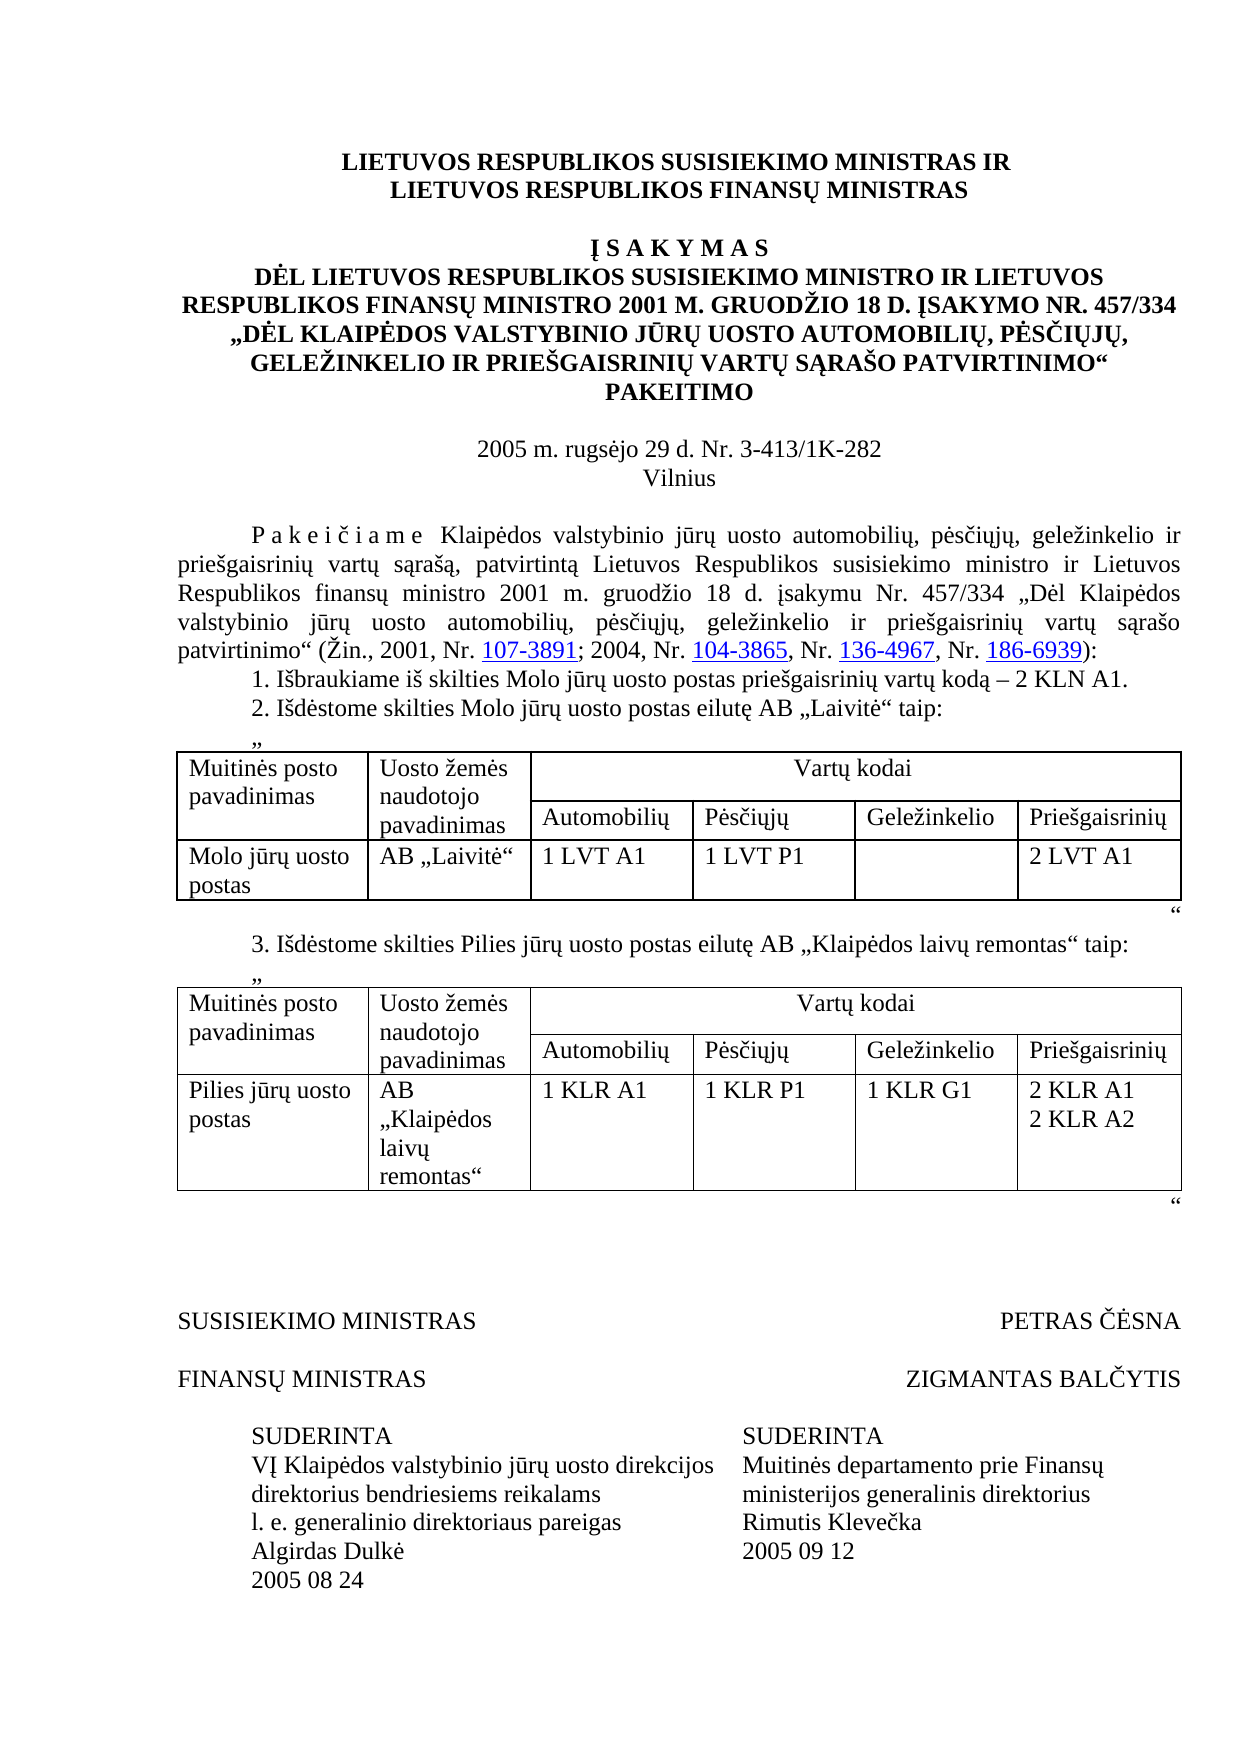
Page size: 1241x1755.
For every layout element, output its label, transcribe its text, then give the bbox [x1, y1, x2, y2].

text 2. Išdėstome skilties Molo jūrų uosto postas eilutę AB „Laivitė“ taip: [177, 693, 1181, 722]
text „ [177, 722, 1181, 751]
table_cell Pėsčiųjų [694, 802, 854, 839]
table_cell Priešgaisrinių [1018, 1035, 1181, 1074]
table_cell Pėsčiųjų [694, 1035, 855, 1074]
table_cell Automobilių [532, 802, 692, 839]
text VĮ Klaipėdos valstybinio jūrų uosto direkcijos Muitinės departamento prie Finansų [177, 1450, 1181, 1479]
text Pakeičiame Klaipėdos valstybinio jūrų uosto automobilių, pėsčiųjų, geležinkelio ir priešgaisrinių vartų sąrašą, patvirtintą Lietuvos Respublikos susisiekimo ministro ir Lietuvos Respublikos finansų ministro 2001 m. gruodžio 18 d. įsakymu Nr. 457/334 „Dėl Klaipėdos valstybinio jūrų uosto automobilių, pėsčiųjų, geležinkelio ir priešgaisrinių vartų sąrašo patvirtinimo“ (Žin., 2001, Nr. 107-3891; 2004, Nr. 104-3865, Nr. 136-4967, Nr. 186-6939): [177, 521, 1181, 664]
table_cell Geležinkelio [856, 1035, 1017, 1074]
text 3. Išdėstome skilties Pilies jūrų uosto postas eilutę AB „Klaipėdos laivų remontas“ taip: [177, 929, 1181, 958]
table_header Uosto žemės naudotojo pavadinimas [369, 753, 530, 839]
table_cell 1 KLR P1 [694, 1075, 855, 1190]
table_header Vartų kodai [532, 753, 1180, 799]
table_cell Molo jūrų uosto postas [178, 841, 367, 898]
table_cell AB „Laivitė“ [369, 841, 530, 898]
table_cell Priešgaisrinių [1019, 802, 1180, 839]
text „ [177, 958, 1181, 987]
table_header Muitinės posto pavadinimas [178, 988, 368, 1074]
table_cell Geležinkelio [856, 802, 1017, 839]
table_cell [856, 841, 1017, 898]
text “ [177, 1191, 1181, 1220]
table_cell Automobilių [531, 1035, 693, 1074]
text SUDERINTA SUDERINTA [177, 1421, 1181, 1450]
text “ [177, 901, 1181, 929]
table_header Vartų kodai [531, 988, 1181, 1034]
text direktorius bendriesiems reikalams ministerijos generalinis direktorius [177, 1479, 1181, 1507]
text Algirdas Dulkė 2005 09 12 [177, 1536, 1181, 1565]
text l. e. generalinio direktoriaus pareigas Rimutis Klevečka [177, 1507, 1181, 1536]
text LIETUVOS RESPUBLIKOS SUSISIEKIMO MINISTRAS IR [177, 147, 1181, 176]
table_header Uosto žemės naudotojo pavadinimas [369, 988, 530, 1074]
text DĖL LIETUVOS RESPUBLIKOS SUSISIEKIMO MINISTRO IR LIETUVOS RESPUBLIKOS FINANSŲ MINISTRO 2001 M. GRUODŽIO 18 D. ĮSAKYMO NR. 457/334 „DĖL KLAIPĖDOS VALSTYBINIO JŪRŲ UOSTO AUTOMOBILIŲ, PĖSČIŲJŲ, GELEŽINKELIO IR PRIEŠGAISRINIŲ VARTŲ SĄRAŠO PATVIRTINIMO“ PAKEITIMO [177, 262, 1181, 406]
text LIETUVOS RESPUBLIKOS FINANSŲ MINISTRAS [177, 176, 1181, 204]
text SUSISIEKIMO MINISTRAS PETRAS ČĖSNA [177, 1306, 1181, 1335]
table_cell AB „Klaipėdos laivų remontas“ [369, 1075, 530, 1190]
table_cell 1 KLR A1 [531, 1075, 693, 1190]
table_header Muitinės posto pavadinimas [178, 753, 367, 839]
table_cell Pilies jūrų uosto postas [178, 1075, 368, 1190]
table_cell 2 LVT A1 [1019, 841, 1180, 898]
text Į S A K Y M A S [177, 233, 1181, 262]
text 2005 m. rugsėjo 29 d. Nr. 3-413/1K-282 [177, 434, 1181, 463]
text 2005 08 24 [177, 1565, 1181, 1594]
text FINANSŲ MINISTRAS ZIGMANTAS BALČYTIS [177, 1364, 1181, 1392]
table_cell 1 LVT A1 [532, 841, 692, 898]
table_cell 1 LVT P1 [694, 841, 854, 898]
table_cell 1 KLR G1 [856, 1075, 1017, 1190]
text 1. Išbraukiame iš skilties Molo jūrų uosto postas priešgaisrinių vartų kodą – 2 KLN A1. [177, 664, 1181, 693]
text Vilnius [177, 463, 1181, 492]
table_cell 2 KLR A1 2 KLR A2 [1018, 1075, 1181, 1190]
